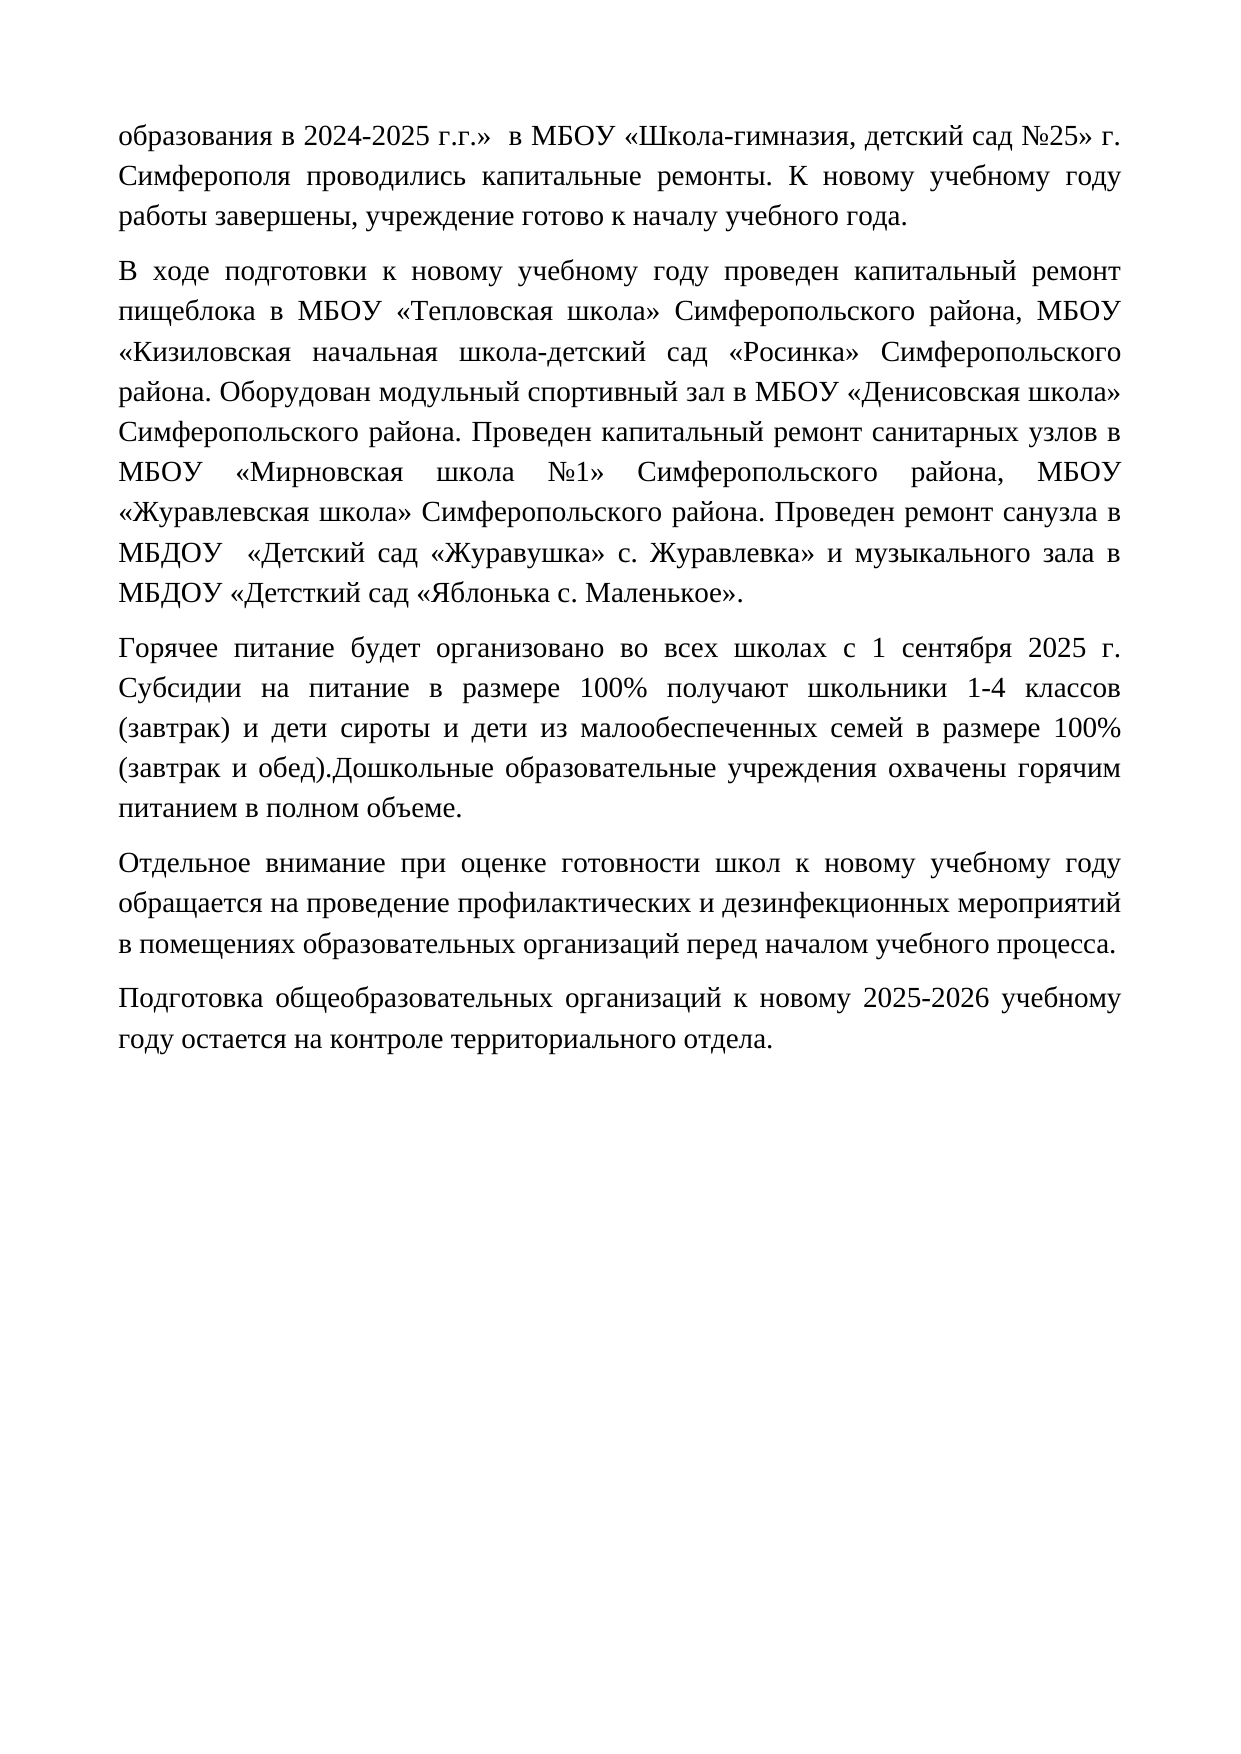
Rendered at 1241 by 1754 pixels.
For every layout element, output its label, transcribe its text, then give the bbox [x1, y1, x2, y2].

text В ходе подготовки к новому учебному году проведен капитальный ремонт пищеблока в МБОУ «Тепловская школа» Симферопольского района, МБОУ «Кизиловская начальная школа-детский сад «Росинка» Симферопольского района. Оборудован модульный спортивный зал в МБОУ «Денисовская школа» Симферопольского района. Проведен капитальный ремонт санитарных узлов в МБОУ «Мирновская школа №1» Симферопольского района, МБОУ «Журавлевская школа» Симферопольского района. Проведен ремонт санузла в МБДОУ «Детский сад «Журавушка» с. Журавлевка» и музыкального зала в МБДОУ «Детсткий сад «Яблонька с. Маленькое». [118, 253, 1122, 608]
text Горячее питание будет организовано во всех школах с 1 сентября 2025 г. Субсидии на питание в размере 100% получают школьники 1-4 классов (завтрак) и дети сироты и дети из малообеспеченных семей в размере 100% (завтрак и обед).Дошкольные образовательные учреждения охвачены горячим питанием в полном объеме. [118, 630, 1122, 824]
text Подготовка общеобразовательных организаций к новому 2025-2026 учебному году остается на контроле территориального отдела. [118, 981, 1122, 1054]
text образования в 2024-2025 г.г.» в МБОУ «Школа-гимназия, детский сад №25» г. Симферополя проводились капитальные ремонты. К новому учебному году работы завершены, учреждение готово к началу учебного года. [118, 118, 1122, 232]
text Отдельное внимание при оценке готовности школ к новому учебному году обращается на проведение профилактических и дезинфекционных мероприятий в помещениях образовательных организаций перед началом учебного процесса. [118, 845, 1122, 959]
